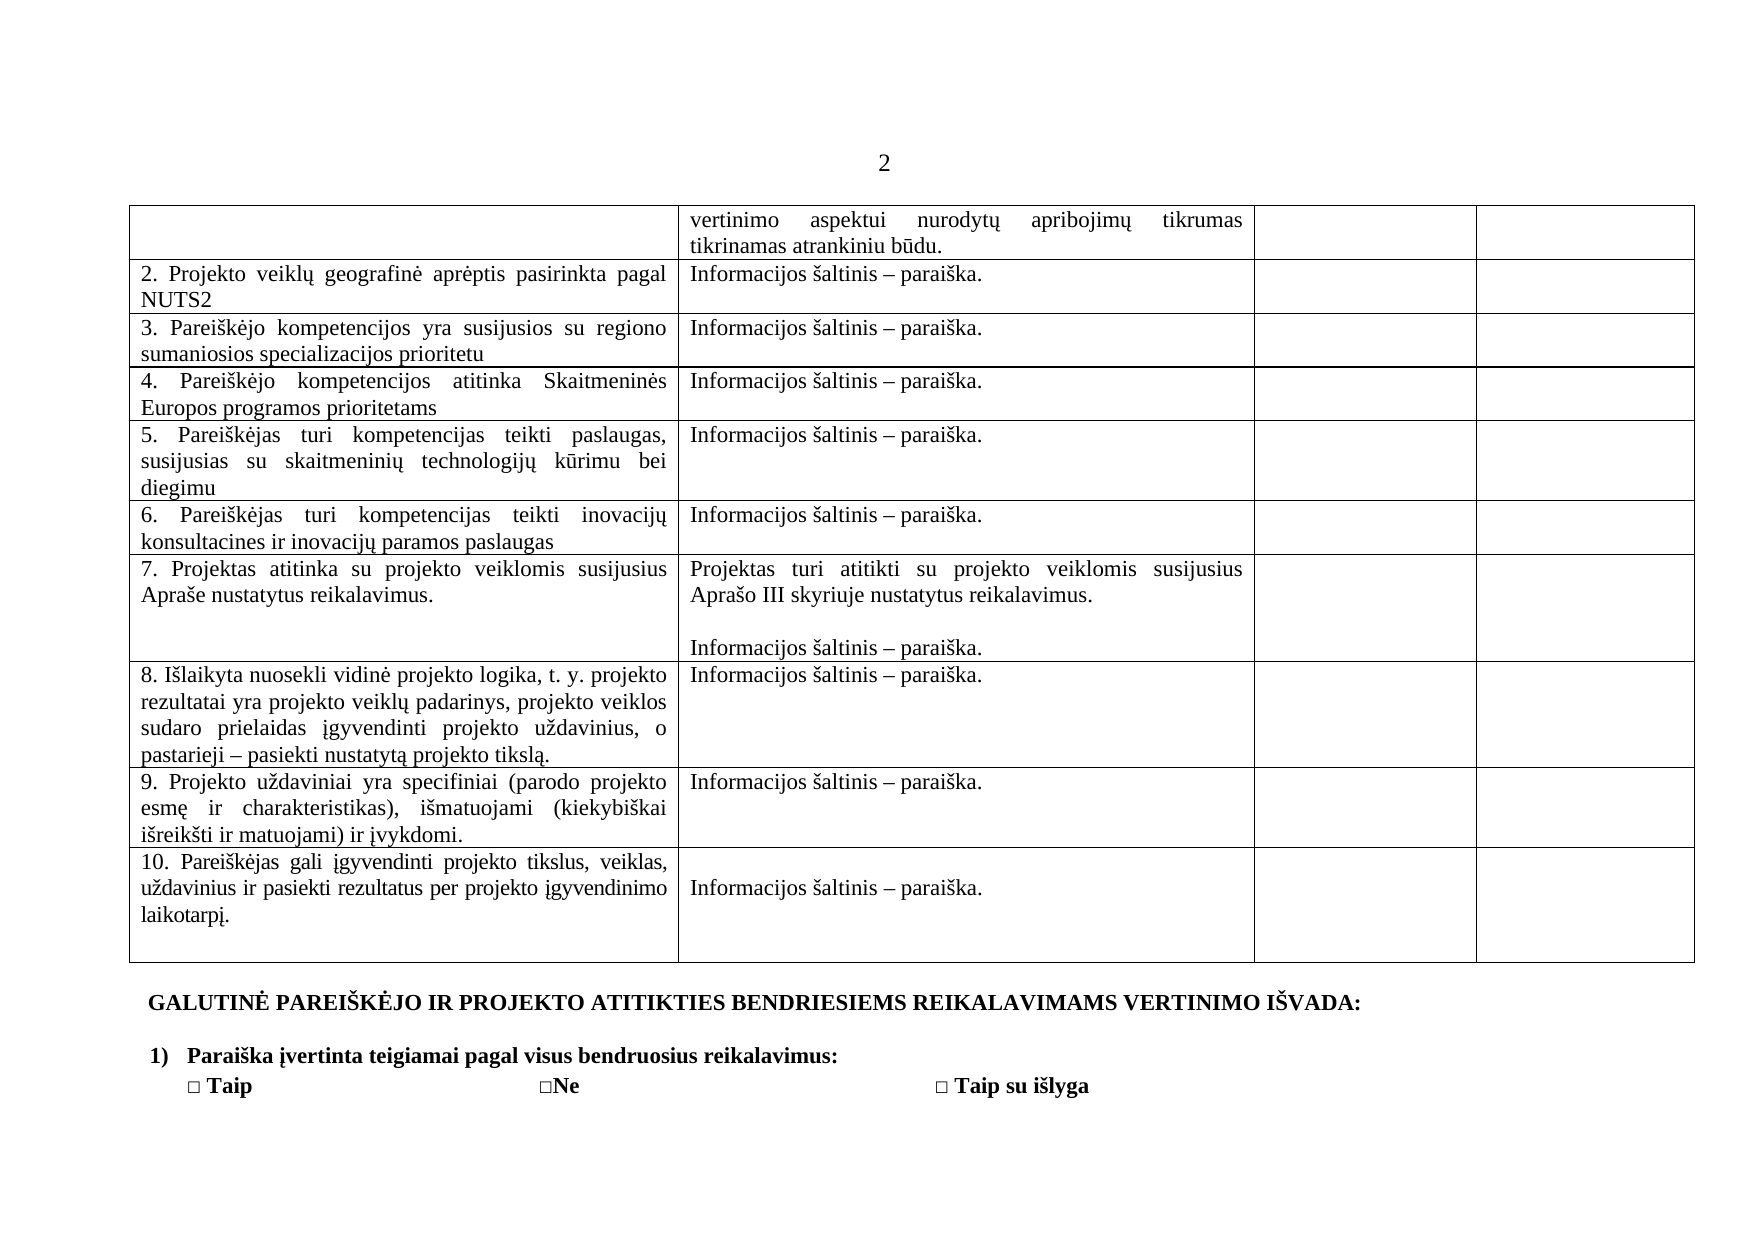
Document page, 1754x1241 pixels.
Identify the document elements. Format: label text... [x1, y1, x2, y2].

table_cell [1255, 368, 1476, 420]
table_cell [1477, 260, 1694, 313]
table_cell [1477, 555, 1694, 661]
table_cell [1255, 848, 1476, 962]
table_cell Informacijos šaltinis – paraiška. [679, 662, 1254, 767]
table_cell 8. Išlaikyta nuosekli vidinė projekto logika, t. y. projekto rezultatai yra projekto veiklų padarinys, projekto veiklos sudaro prielaidas įgyvendinti projekto uždavinius, o pastarieji – pasiekti nustatytą projekto tikslą. [130, 662, 678, 767]
table_cell Informacijos šaltinis – paraiška. [679, 501, 1254, 554]
text GALUTINĖ PAREIŠKĖJO IR PROJEKTO ATITIKTIES BENDRIESIEMS REIKALAVIMAMS VERTINIMO IŠVADA: [118, 989, 1651, 1016]
table_cell [1477, 848, 1694, 962]
table_cell [1255, 662, 1476, 767]
table_cell 9. Projekto uždaviniai yra specifiniai (parodo projekto esmę ir charakteristikas), išmatuojami (kiekybiškai išreikšti ir matuojami) ir įvykdomi. [130, 768, 678, 847]
table_cell [1255, 206, 1476, 259]
table_cell [1255, 501, 1476, 554]
table_cell [1255, 555, 1476, 661]
table_cell 4. Pareiškėjo kompetencijos atitinka Skaitmeninės Europos programos prioritetams [130, 368, 678, 420]
table_cell Informacijos šaltinis – paraiška. [679, 768, 1254, 847]
table_cell [1477, 768, 1694, 847]
table_cell 3. Pareiškėjo kompetencijos yra susijusios su regiono sumaniosios specializacijos prioritetu [130, 314, 678, 366]
table_cell [1477, 368, 1694, 420]
table_cell 10. Pareiškėjas gali įgyvendinti projekto tikslus, veiklas, uždavinius ir pasiekti rezultatus per projekto įgyvendinimo laikotarpį. [130, 848, 678, 962]
table_cell 6. Pareiškėjas turi kompetencijas teikti inovacijų konsultacines ir inovacijų paramos paslaugas [130, 501, 678, 554]
table_cell Informacijos šaltinis – paraiška. [679, 260, 1254, 313]
text 1) Paraiška įvertinta teigiamai pagal visus bendruosius reikalavimus: [149, 1042, 1651, 1068]
table_cell vertinimo aspektui nurodytų apribojimų tikrumas tikrinamas atrankiniu būdu. [679, 206, 1254, 259]
table_cell [1255, 768, 1476, 847]
table_cell 5. Pareiškėjas turi kompetencijas teikti paslaugas, susijusias su skaitmeninių technologijų kūrimu bei diegimu [130, 421, 678, 500]
table_cell Informacijos šaltinis – paraiška. [679, 421, 1254, 500]
table_cell [1255, 421, 1476, 500]
table_cell [1477, 206, 1694, 259]
table_cell Informacijos šaltinis – paraiška. [679, 848, 1254, 962]
table_cell 2. Projekto veiklų geografinė aprėptis pasirinkta pagal NUTS2 [130, 260, 678, 313]
table_cell Informacijos šaltinis – paraiška. [679, 368, 1254, 420]
table_cell [130, 206, 678, 259]
table_cell [1255, 314, 1476, 366]
table_cell Projektas turi atitikti su projekto veiklomis susijusius Aprašo III skyriuje nustatytus reikalavimus. Informacijos šaltinis – paraiška. [679, 555, 1254, 661]
table_cell Informacijos šaltinis – paraiška. [679, 314, 1254, 366]
text ☐ Taip ☐Ne ☐ Taip su išlyga [187, 1068, 1651, 1100]
table_cell 7. Projektas atitinka su projekto veiklomis susijusius Apraše nustatytus reikalavimus. [130, 555, 678, 661]
table_cell [1477, 662, 1694, 767]
table_cell [1477, 314, 1694, 366]
table_cell [1477, 501, 1694, 554]
table_cell [1477, 421, 1694, 500]
table_cell [1255, 260, 1476, 313]
